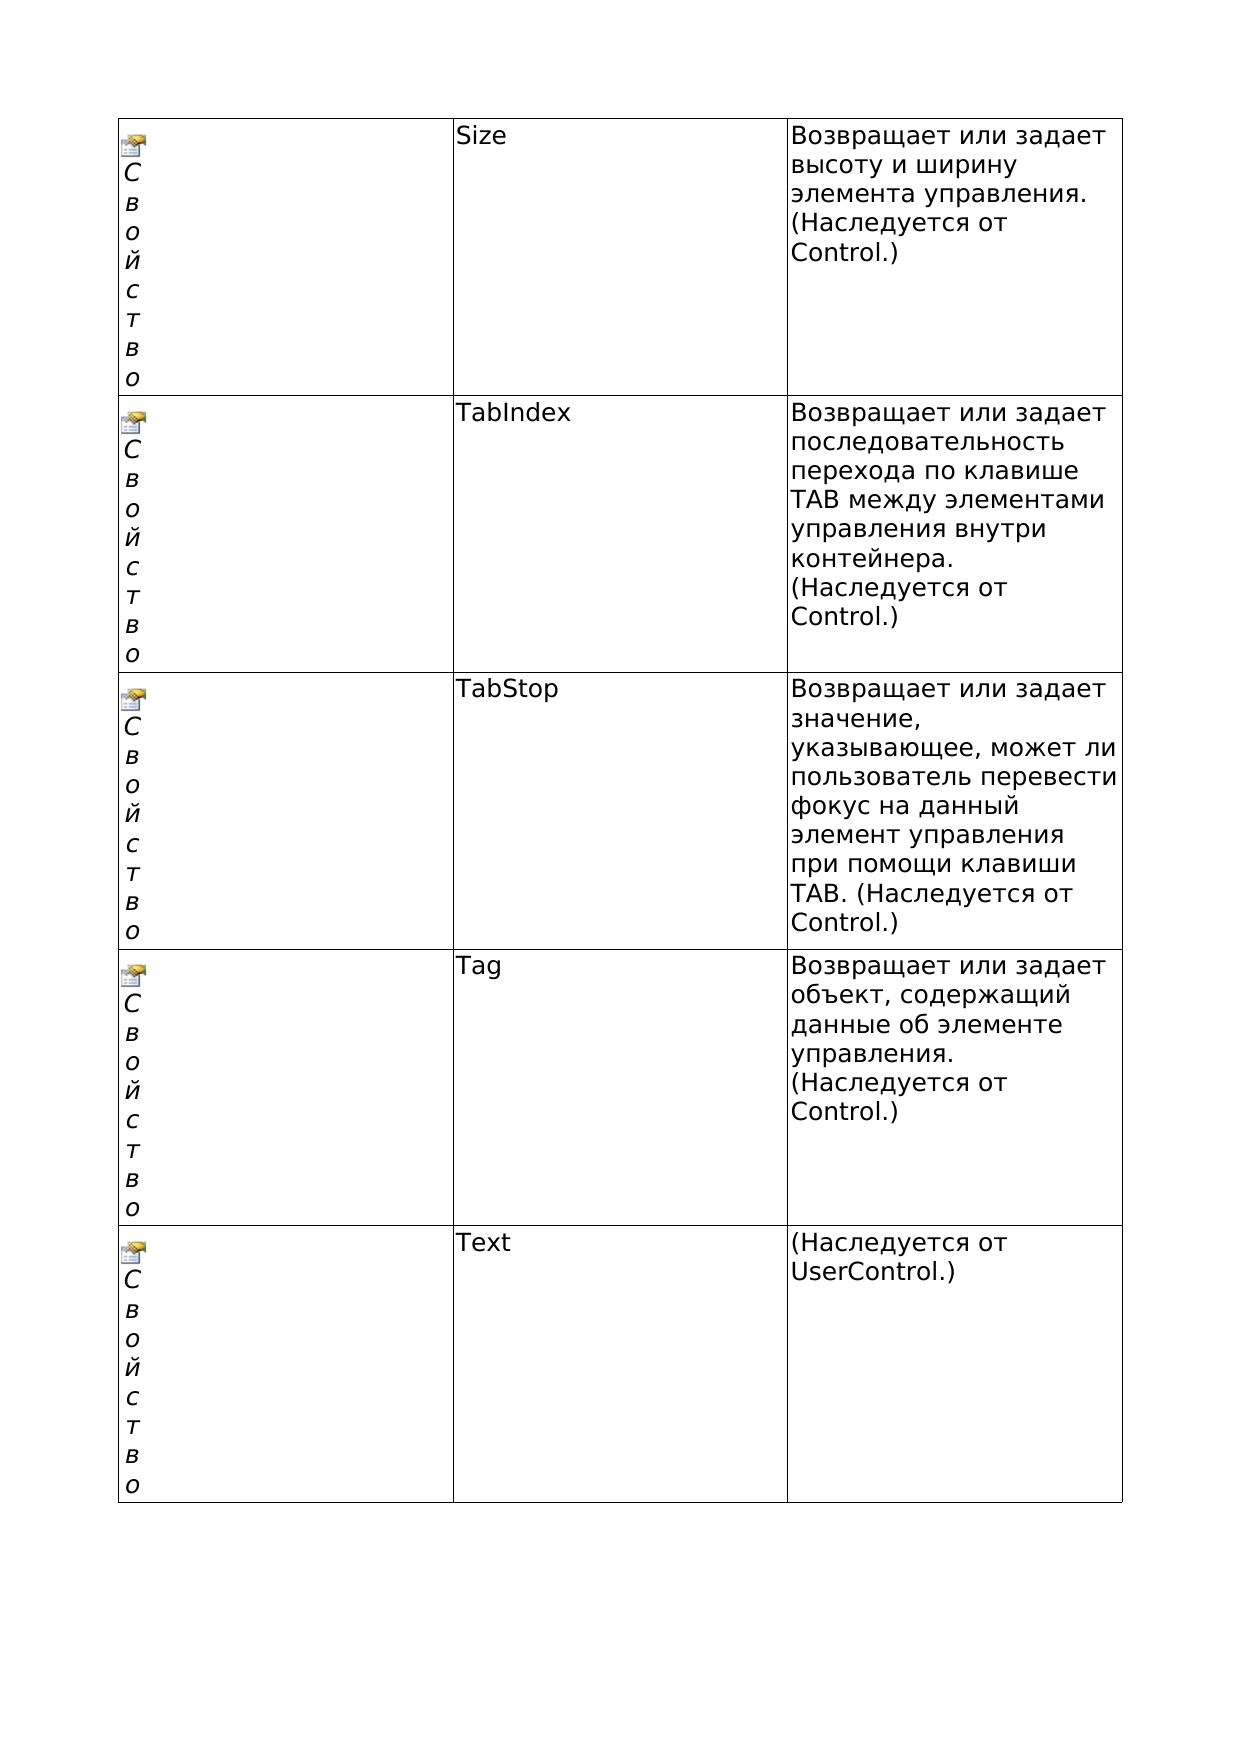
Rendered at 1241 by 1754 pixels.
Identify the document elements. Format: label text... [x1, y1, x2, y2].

table_cell [119, 950, 453, 1225]
table_cell [119, 1226, 453, 1502]
table_cell Возвращает или задает последовательность перехода по клавише TAB между элементами управления внутри контейнера. (Наследуется от Control.) [788, 396, 1122, 672]
table_cell [119, 673, 453, 948]
table_cell Tag [454, 950, 787, 1225]
table_cell TabStop [454, 673, 787, 948]
table_cell Возвращает или задает объект, содержащий данные об элементе управления. (Наследуется от Control.) [788, 950, 1122, 1225]
picture [121, 1240, 147, 1266]
table_cell Возвращает или задает высоту и ширину элемента управления. (Наследуется от Control.) [788, 119, 1122, 395]
table_cell Size [454, 119, 787, 395]
table_cell TabIndex [454, 396, 787, 672]
table_cell Text [454, 1226, 787, 1502]
table_cell Возвращает или задает значение, указывающее, может ли пользователь перевести фокус на данный элемент управления при помощи клавиши TAB. (Наследуется от Control.) [788, 673, 1122, 948]
table_cell (Наследуется от UserControl.) [788, 1226, 1122, 1502]
picture [121, 410, 147, 436]
table_cell [119, 396, 453, 672]
picture [121, 687, 147, 713]
picture [121, 963, 147, 989]
picture [121, 133, 147, 159]
table_cell [119, 119, 453, 395]
